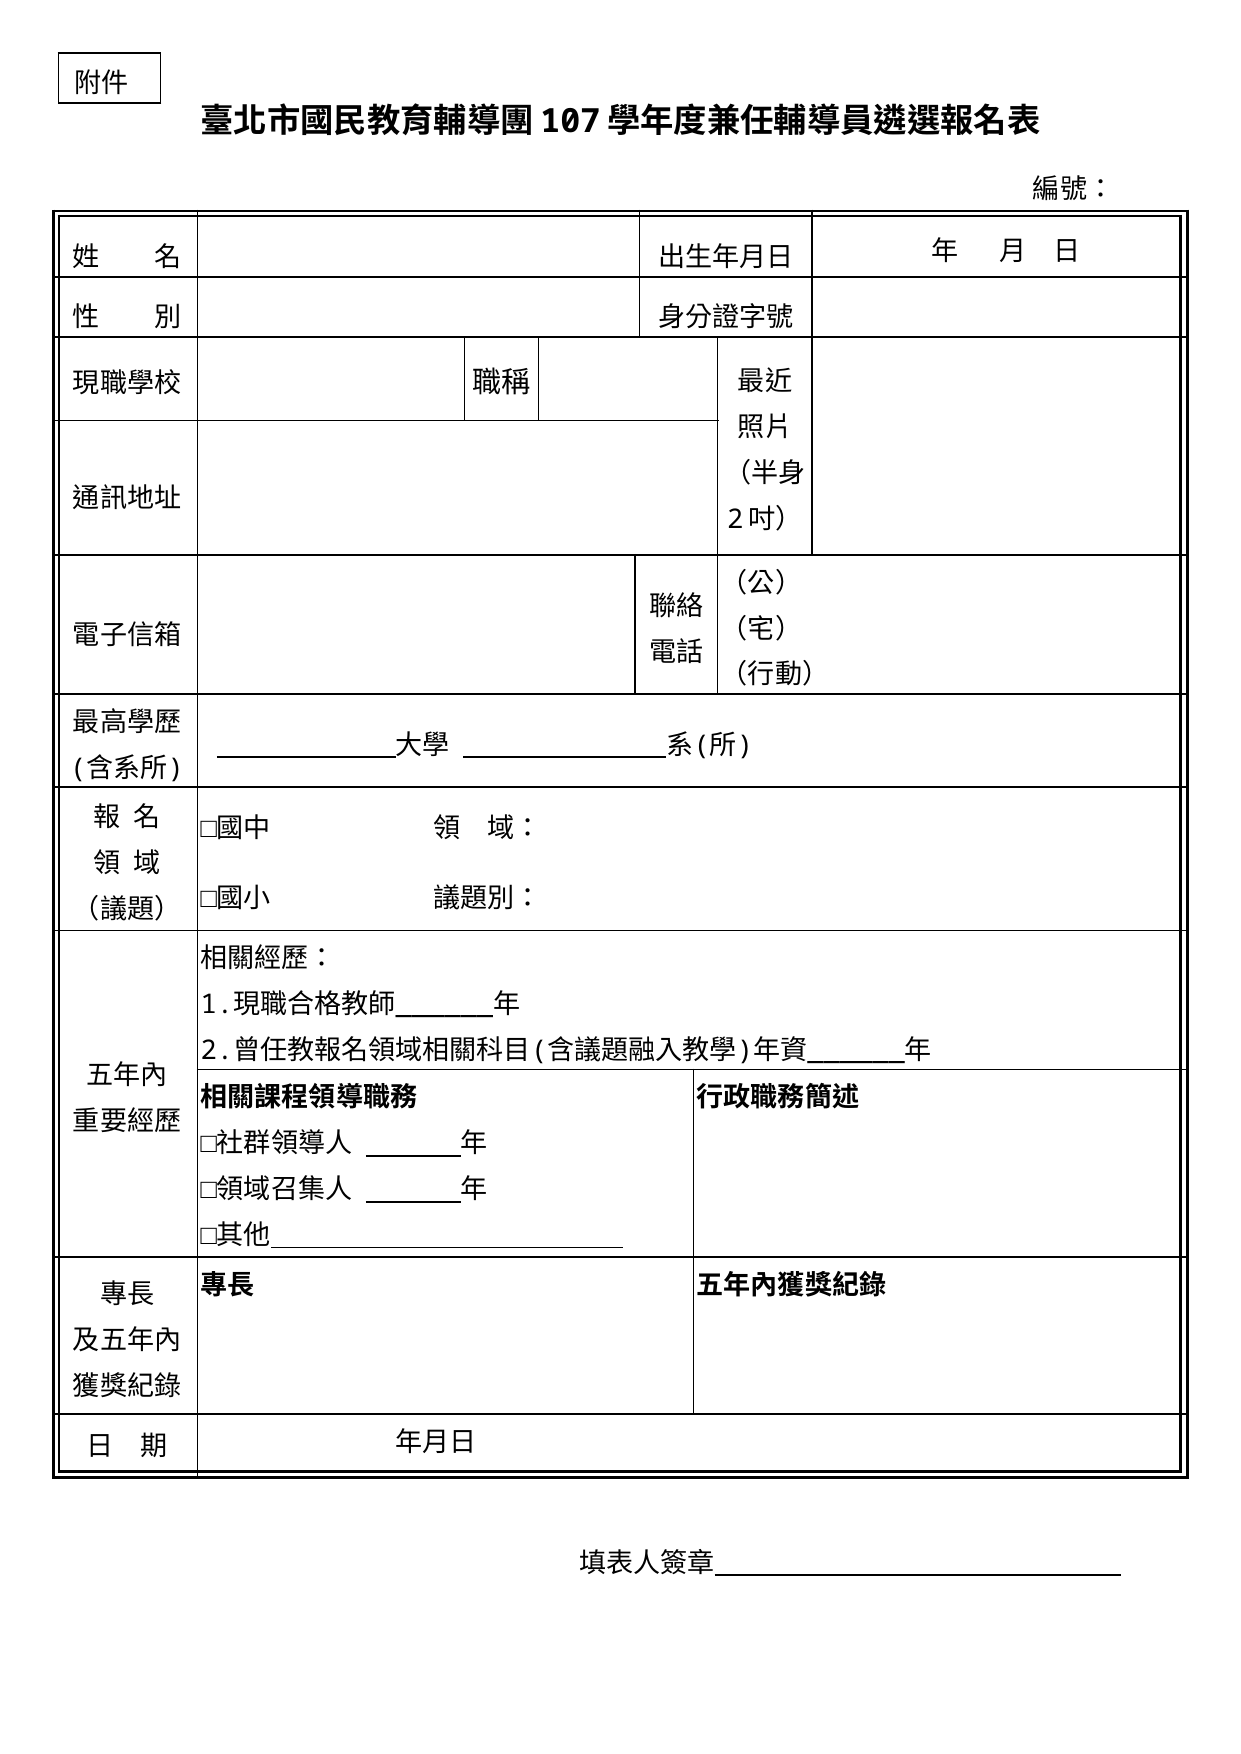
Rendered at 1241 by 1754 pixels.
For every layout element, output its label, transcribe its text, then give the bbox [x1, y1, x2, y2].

table_cell [813, 338, 1179, 554]
table_cell □國中 領 域： □國小 議題別： [198, 788, 1179, 929]
table_cell 專長 及五年內 獲獎紀錄 [60, 1258, 197, 1413]
table_cell [198, 278, 639, 336]
table_cell 身分證字號 [640, 278, 811, 336]
table_cell [198, 421, 717, 554]
table_cell 最高學歷 (含系所) [60, 695, 197, 786]
table_header 出生年月日 [640, 217, 811, 276]
table_cell [198, 556, 634, 693]
table_cell 行政職務簡述 [694, 1070, 1179, 1256]
table_cell 大學 系(所) [198, 695, 1179, 786]
table_cell 五年內 重要經歷 [60, 931, 197, 1256]
table_header 姓 名 [56, 212, 197, 276]
table_cell 現職學校 [60, 338, 197, 419]
table_cell [198, 338, 464, 419]
table_cell （公） （宅） （行動） [718, 556, 1179, 693]
table_cell 電子信箱 [60, 556, 197, 693]
table_cell 相關課程領導職務 □社群領導人 年 □領域召集人 年 □其他 [198, 1070, 693, 1256]
table_cell 日 期 [60, 1415, 197, 1469]
text 臺北市國民教育輔導團107學年度兼任輔導員遴選報名表 [106, 89, 1134, 143]
text 填表人簽章 [579, 1529, 1134, 1583]
table_cell 通訊地址 [60, 421, 197, 554]
table_cell 相關經歷： 1.現職合格教師______年 2.曾任教報名領域相關科目(含議題融入教學)年資______年 [198, 931, 1179, 1068]
table_cell 職稱 [465, 338, 538, 419]
text 附件3 [74, 61, 145, 94]
table_cell 專長 [198, 1258, 693, 1413]
table_cell 報 名 領 域 （議題） [60, 788, 197, 929]
table_cell 最近 照片 （半身2吋） [718, 338, 811, 554]
table_header 年 月 日 [813, 212, 1184, 276]
text 臺北市國民教育輔導團107學年度兼任輔導員遴選報名表 [59, 54, 160, 102]
table_cell 性 別 [60, 278, 197, 336]
text 編號： [106, 155, 1134, 209]
table_header [198, 217, 639, 276]
table_cell [539, 338, 717, 419]
table_cell 聯絡電話 [636, 556, 717, 693]
table_cell 五年內獲獎紀錄 [694, 1258, 1179, 1413]
table_cell 年月日 [198, 1415, 1179, 1469]
table_cell [813, 278, 1179, 336]
